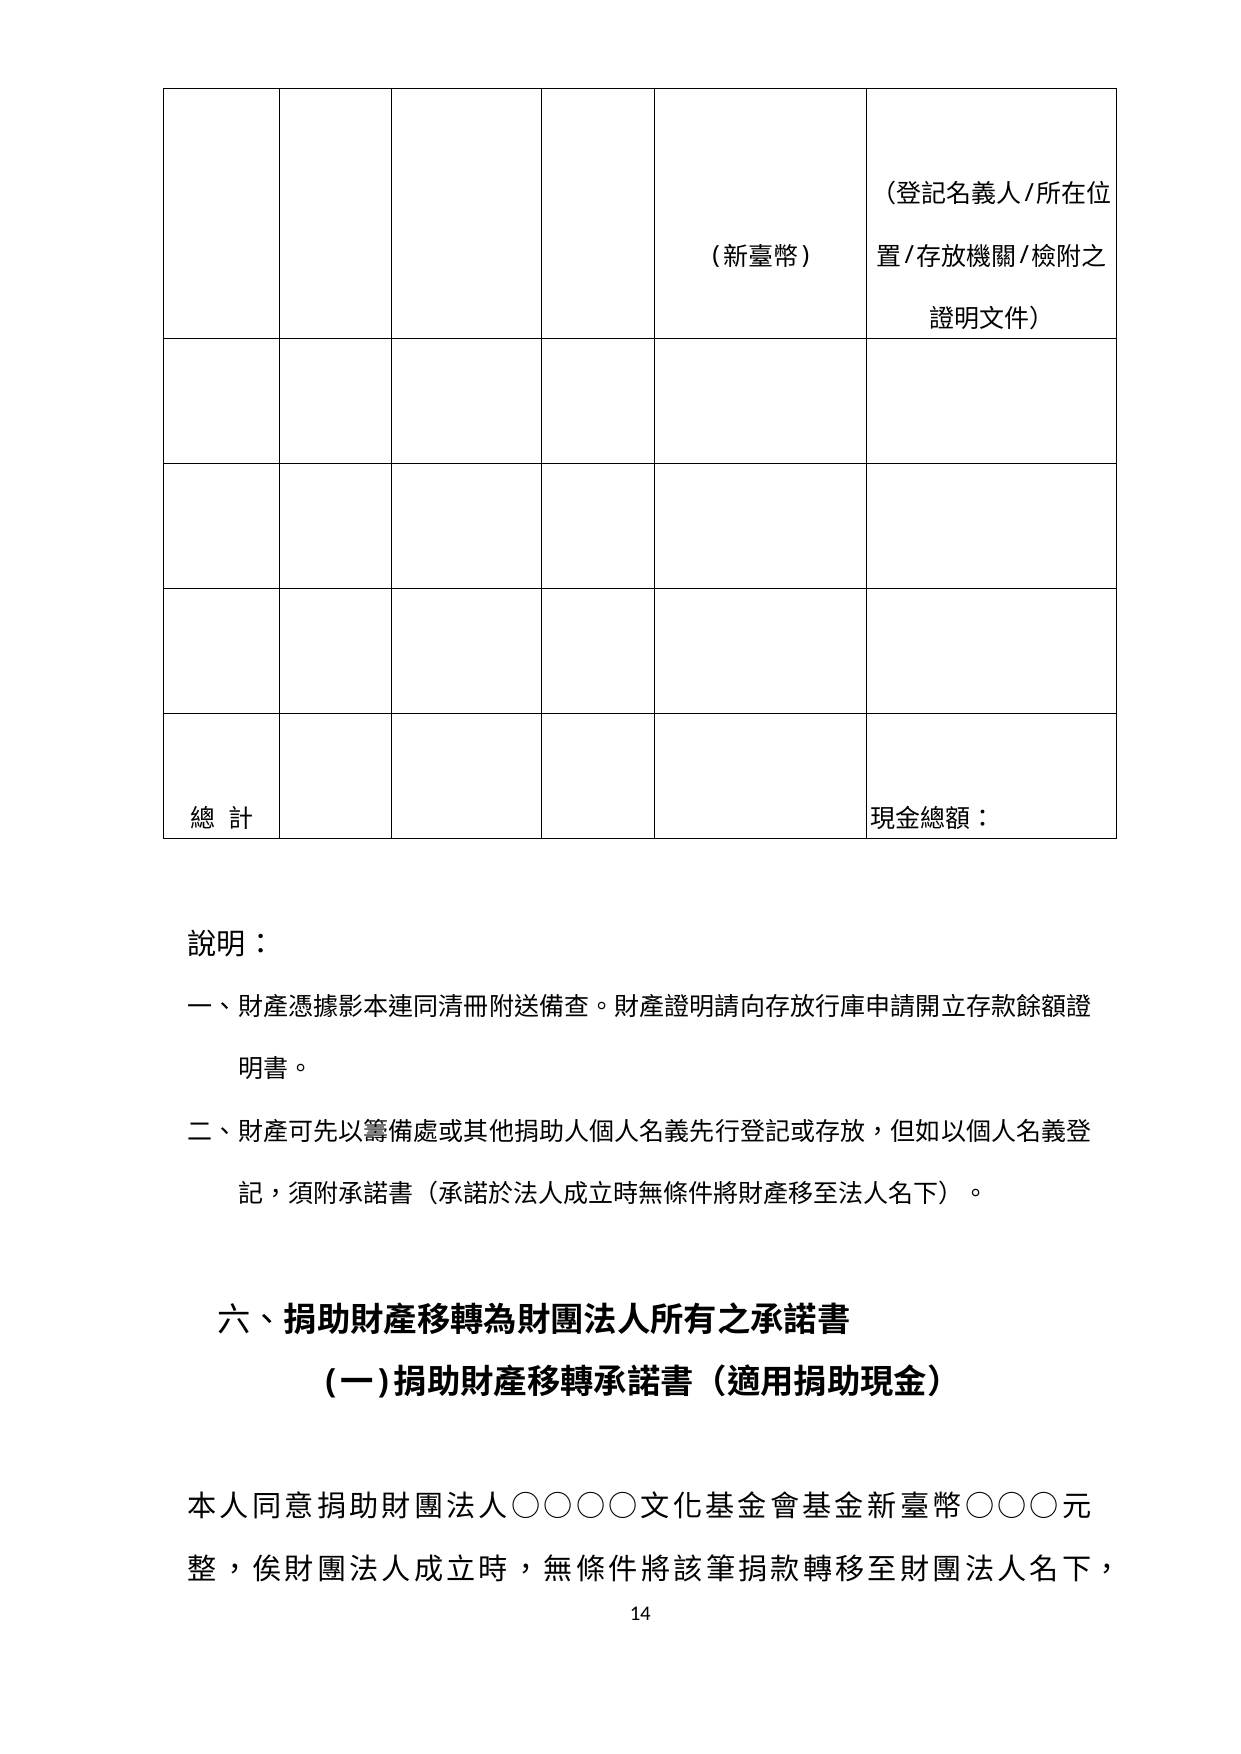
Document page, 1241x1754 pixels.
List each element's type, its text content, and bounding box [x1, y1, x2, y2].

text 說明： [187, 900, 1093, 962]
table_cell [867, 339, 1116, 462]
table_cell [655, 464, 866, 587]
table_cell [164, 589, 279, 712]
text 二、財產可先以籌備處或其他捐助人個人名義先行登記或存放，但如以個人名義登記，須附承諾書（承諾於法人成立時無條件將財產移至法人名下）。 [188, 1087, 1093, 1212]
table_cell [655, 339, 866, 462]
table_cell [392, 589, 541, 712]
text 一、財產憑據影本連同清冊附送備查。財產證明請向存放行庫申請開立存款餘額證明書。 [188, 962, 1093, 1087]
table_cell [164, 339, 279, 462]
table_header （登記名義人/所在位置/存放機關/檢附之證明文件） [867, 89, 1116, 337]
table_cell [280, 464, 391, 587]
table_cell [280, 339, 391, 462]
table_cell [542, 714, 654, 837]
table_cell [867, 464, 1116, 587]
table_header [164, 89, 279, 337]
table_cell [280, 714, 391, 837]
table_cell [392, 714, 541, 837]
table_cell [392, 464, 541, 587]
list 捐助財產移轉承諾書（適用捐助現金） [187, 1337, 1093, 1400]
table_header (新臺幣) [655, 89, 866, 337]
table_cell [655, 589, 866, 712]
table_header [280, 89, 391, 337]
table_cell [542, 339, 654, 462]
table_cell [542, 464, 654, 587]
table_cell [280, 589, 391, 712]
table_cell [867, 589, 1116, 712]
table_cell [392, 339, 541, 462]
table_header [542, 89, 654, 337]
table_cell 現金總額： [867, 714, 1116, 837]
text 本人同意捐助財團法人○○○○文化基金會基金新臺幣○○○元整，俟財團法人成立時，無條件將該筆捐款轉移至財團法人名下，無誤。 [187, 1462, 1093, 1587]
table_cell [164, 464, 279, 587]
table_cell [542, 589, 654, 712]
table_header [392, 89, 541, 337]
table_cell [655, 714, 866, 837]
subtitle 捐助財產移轉為財團法人所有之承諾書 [202, 1275, 1093, 1337]
table_cell 總 計 [164, 714, 279, 837]
